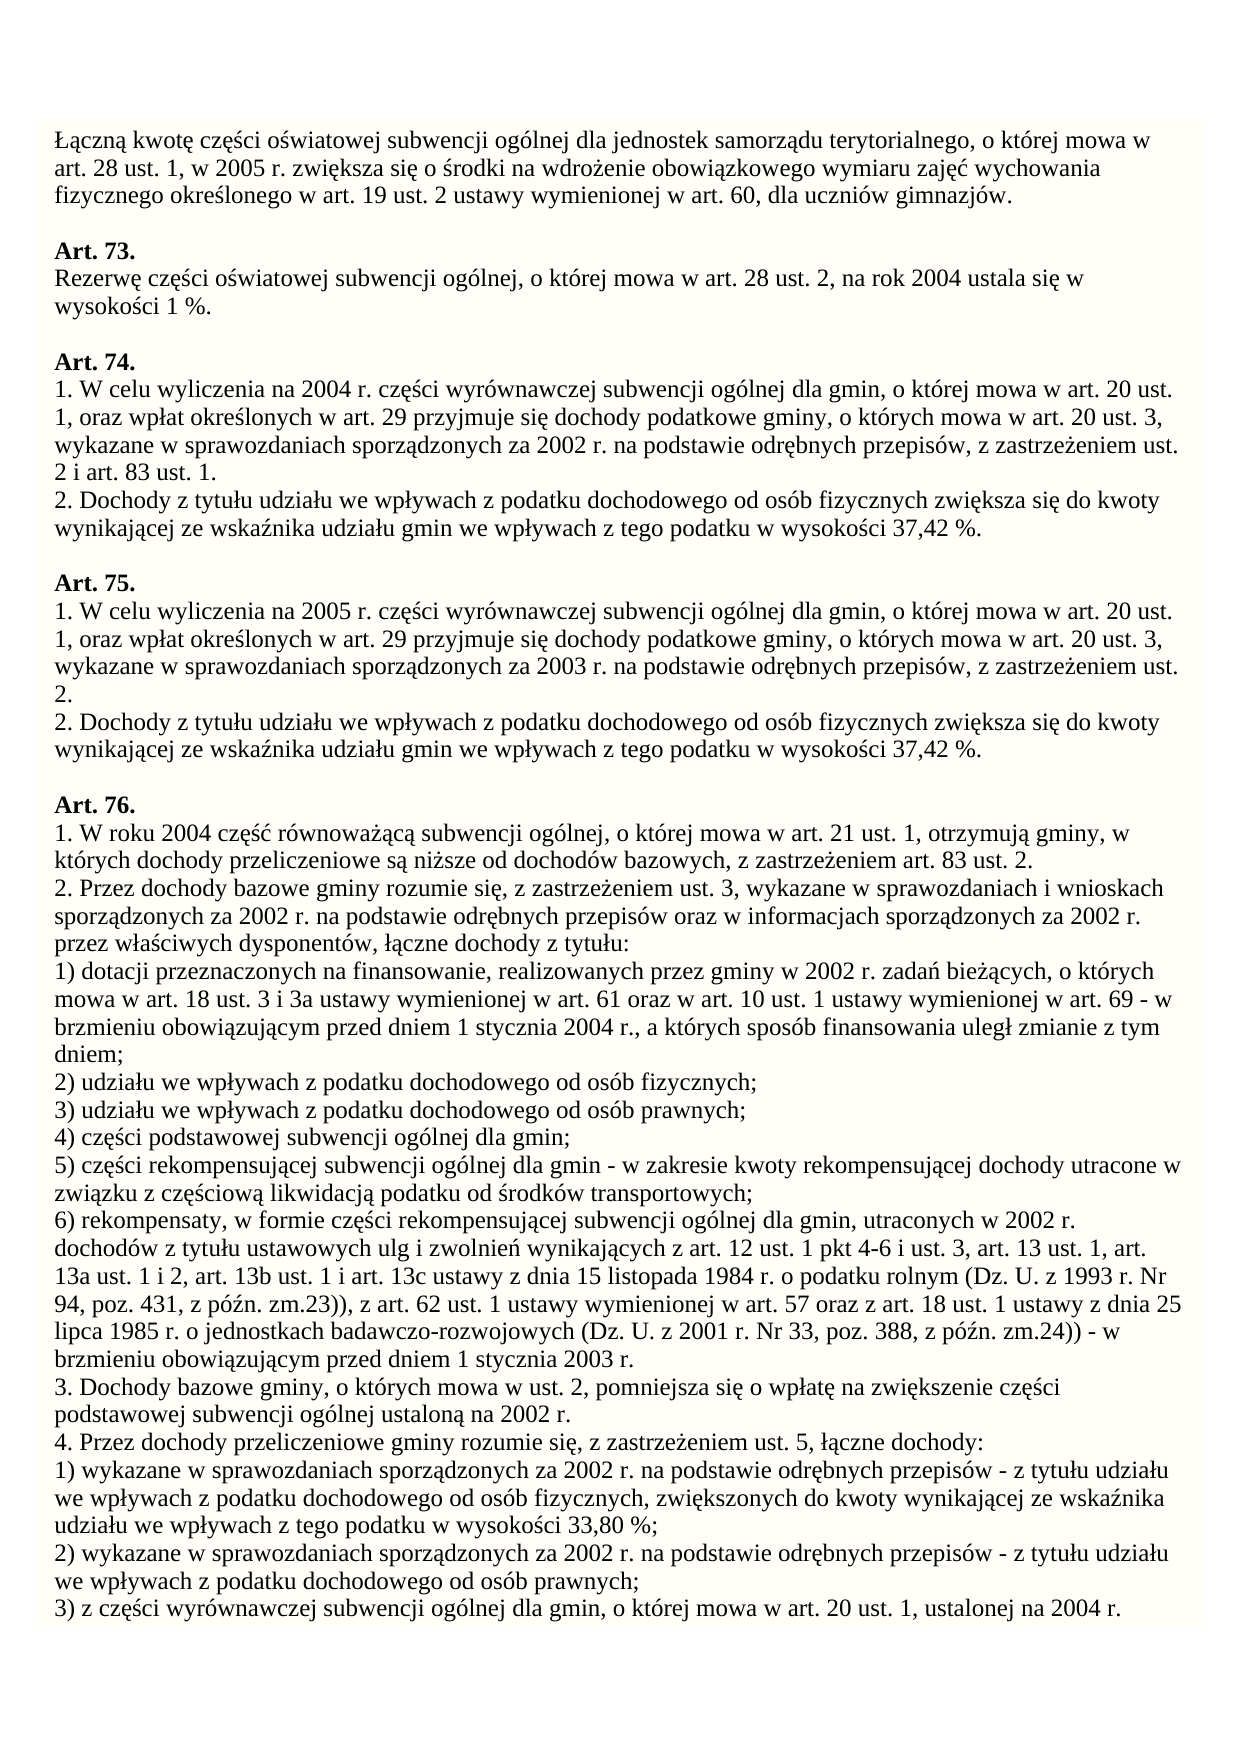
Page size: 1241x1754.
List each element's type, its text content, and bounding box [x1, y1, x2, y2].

table_header Łączną kwotę części oświatowej subwencji ogólnej dla jednostek samorządu terytorialnego, o której mowa w art. 28 ust. 1, w 2005 r. zwiększa się o środki na wdrożenie obowiązkowego wymiaru zajęć wychowania fizycznego określonego w art. 19 ust. 2 ustawy wymienionej w art. 60, dla uczniów gimnazjów. Art. 73. Rezerwę części oświatowej subwencji ogólnej, o której mowa w art. 28 ust. 2, na rok 2004 ustala się w wysokości 1 %. Art. 74. 1. W celu wyliczenia na 2004 r. części wyrównawczej subwencji ogólnej dla gmin, o której mowa w art. 20 ust. 1, oraz wpłat określonych w art. 29 przyjmuje się dochody podatkowe gminy, o których mowa w art. 20 ust. 3, wykazane w sprawozdaniach sporządzonych za 2002 r. na podstawie odrębnych przepisów, z zastrzeżeniem ust. 2 i art. 83 ust. 1. 2. Dochody z tytułu udziału we wpływach z podatku dochodowego od osób fizycznych zwiększa się do kwoty wynikającej ze wskaźnika udziału gmin we wpływach z tego podatku w wysokości 37,42 %. Art. 75. 1. W celu wyliczenia na 2005 r. części wyrównawczej subwencji ogólnej dla gmin, o której mowa w art. 20 ust. 1, oraz wpłat określonych w art. 29 przyjmuje się dochody podatkowe gminy, o których mowa w art. 20 ust. 3, wykazane w sprawozdaniach sporządzonych za 2003 r. na podstawie odrębnych przepisów, z zastrzeżeniem ust. 2. 2. Dochody z tytułu udziału we wpływach z podatku dochodowego od osób fizycznych zwiększa się do kwoty wynikającej ze wskaźnika udziału gmin we wpływach z tego podatku w wysokości 37,42 %. Art. 76. 1. W roku 2004 część równoważącą subwencji ogólnej, o której mowa w art. 21 ust. 1, otrzymują gminy, w których dochody przeliczeniowe są niższe od dochodów bazowych, z zastrzeżeniem art. 83 ust. 2. 2. Przez dochody bazowe gminy rozumie się, z zastrzeżeniem ust. 3, wykazane w sprawozdaniach i wnioskach sporządzonych za 2002 r. na podstawie odrębnych przepisów oraz w informacjach sporządzonych za 2002 r. przez właściwych dysponentów, łączne dochody z tytułu: 1) dotacji przeznaczonych na finansowanie, realizowanych przez gminy w 2002 r. zadań bieżących, o których mowa w art. 18 ust. 3 i 3a ustawy wymienionej w art. 61 oraz w art. 10 ust. 1 ustawy wymienionej w art. 69 - w brzmieniu obowiązującym przed dniem 1 stycznia 2004 r., a których sposób finansowania uległ zmianie z tym dniem; 2) udziału we wpływach z podatku dochodowego od osób fizycznych; 3) udziału we wpływach z podatku dochodowego od osób prawnych; 4) części podstawowej subwencji ogólnej dla gmin; 5) części rekompensującej subwencji ogólnej dla gmin - w zakresie kwoty rekompensującej dochody utracone w związku z częściową likwidacją podatku od środków transportowych; 6) rekompensaty, w formie części rekompensującej subwencji ogólnej dla gmin, utraconych w 2002 r. dochodów z tytułu ustawowych ulg i zwolnień wynikających z art. 12 ust. 1 pkt 4-6 i ust. 3, art. 13 ust. 1, art. 13a ust. 1 i 2, art. 13b ust. 1 i art. 13c ustawy z dnia 15 listopada 1984 r. o podatku rolnym (Dz. U. z 1993 r. Nr 94, poz. 431, z późn. zm.23)), z art. 62 ust. 1 ustawy wymienionej w art. 57 oraz z art. 18 ust. 1 ustawy z dnia 25 lipca 1985 r. o jednostkach badawczo-rozwojowych (Dz. U. z 2001 r. Nr 33, poz. 388, z późn. zm.24)) - w brzmieniu obowiązującym przed dniem 1 stycznia 2003 r. 3. Dochody bazowe gminy, o których mowa w ust. 2, pomniejsza się o wpłatę na zwiększenie części podstawowej subwencji ogólnej ustaloną na 2002 r. 4. Przez dochody przeliczeniowe gminy rozumie się, z zastrzeżeniem ust. 5, łączne dochody: 1) wykazane w sprawozdaniach sporządzonych za 2002 r. na podstawie odrębnych przepisów - z tytułu udziału we wpływach z podatku dochodowego od osób fizycznych, zwiększonych do kwoty wynikającej ze wskaźnika udziału we wpływach z tego podatku w wysokości 33,80 %; 2) wykazane w sprawozdaniach sporządzonych za 2002 r. na podstawie odrębnych przepisów - z tytułu udziału we wpływach z podatku dochodowego od osób prawnych; 3) z części wyrównawczej subwencji ogólnej dla gmin, o której mowa w art. 20 ust. 1, ustalonej na 2004 r. [46, 118, 1194, 1630]
table_header [1194, 118, 1200, 1630]
table_header [34, 118, 40, 1630]
table_header [40, 118, 46, 1630]
table_header [1200, 118, 1206, 1630]
